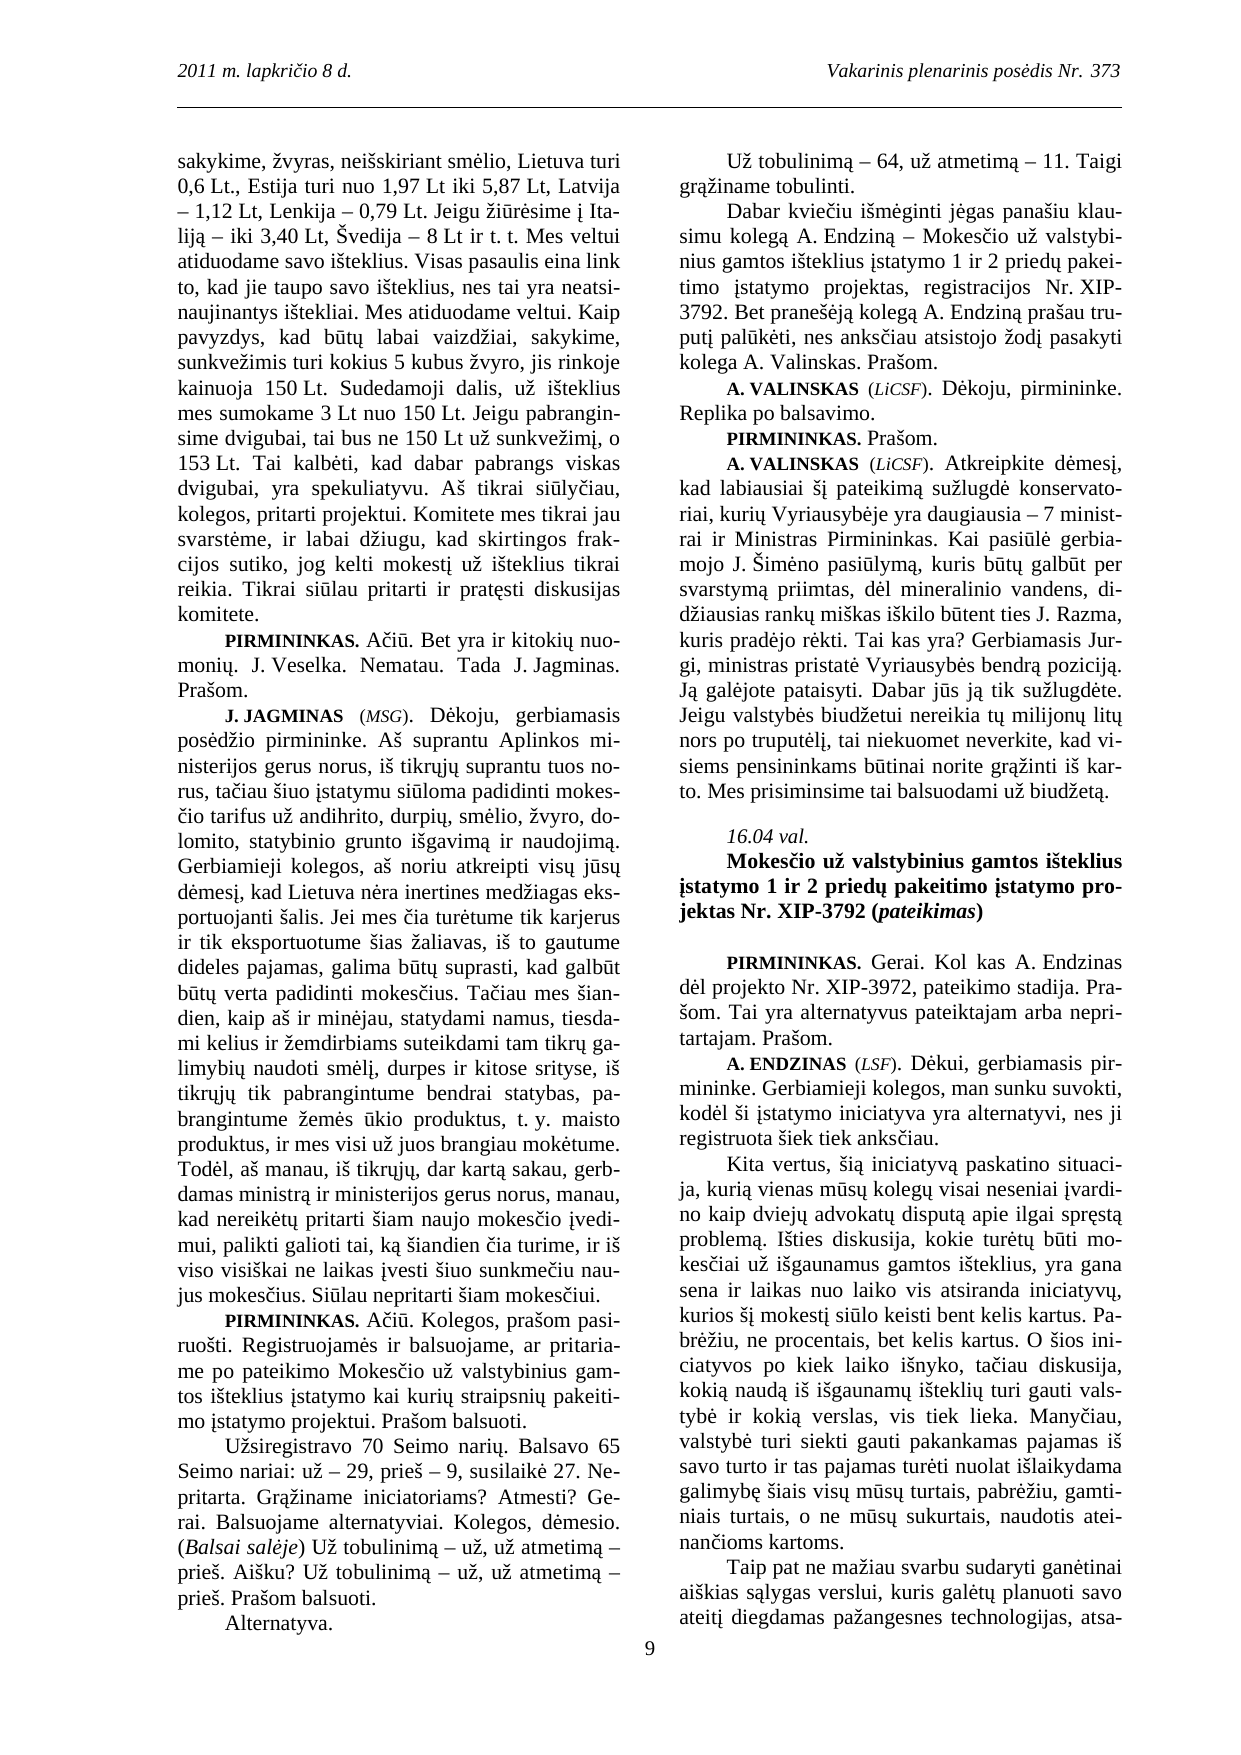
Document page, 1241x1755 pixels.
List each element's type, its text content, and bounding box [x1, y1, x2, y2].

text Už­si­re­gist­ra­vo 70 Sei­mo na­rių. Bal­sa­vo 65 Sei­mo na­riai: už – 29, prieš – 9, su­si­lai­kė 27. Ne­pri­tar­ta. Grą­ži­na­me ini­cia­to­riams? At­mes­ti? Ge­rai. Bal­suo­ja­me al­ter­na­ty­viai. Ko­le­gos, dė­me­sio. (Bal­sai sa­lė­je) Už to­bu­li­ni­mą – už, už at­me­ti­mą – prieš. Aiš­ku? Už to­bu­li­ni­mą – už, už at­me­ti­mą – prieš. Pra­šom bal­suo­ti. [177, 1433, 620, 1610]
text Al­ter­na­ty­va. [177, 1610, 620, 1635]
text PIRMININKAS. Pra­šom. [679, 425, 1122, 450]
text A. VALINSKAS (LiCSF). Dė­ko­ju, pir­mi­nin­ke. Re­pli­ka po bal­sa­vi­mo. [679, 374, 1122, 425]
text Ki­ta ver­tus, šią ini­cia­ty­vą pa­ska­ti­no si­tu­a­ci­ja, ku­rią vie­nas mū­sų ko­le­gų vi­sai ne­se­niai įvar­di­no kaip dvie­jų ad­vo­ka­tų dis­pu­tą apie il­gai spręs­tą pro­ble­mą. Iš­ties dis­ku­si­ja, ko­kie tu­rė­tų bū­ti mo­kes­čiai už iš­gau­na­mus gam­tos iš­tek­lius, yra ga­na se­na ir lai­kas nuo lai­ko vis at­si­ran­da ini­cia­ty­vų, ku­rios šį mo­kes­tį siū­lo keis­ti bent ke­lis kar­tus. Pa­brė­žiu, ne pro­cen­tais, bet ke­lis kar­tus. O šios ini­cia­ty­vos po kiek lai­ko iš­ny­ko, ta­čiau dis­ku­si­ja, ko­kią nau­dą iš iš­gau­na­mų iš­tek­lių tu­ri gau­ti vals­ty­bė ir ko­kią ver­slas, vis tiek lie­ka. Ma­ny­čiau, vals­ty­bė tu­ri siek­ti gau­ti pa­kan­ka­mas pa­ja­mas iš sa­vo tur­to ir tas pa­ja­mas tu­rė­ti nuo­lat iš­lai­ky­da­ma ga­li­my­bę šiais vi­sų mū­sų tur­tais, pa­brė­žiu, gam­ti­niais tur­tais, o ne mū­sų su­kur­tais, nau­do­tis at­ei­nan­čioms kar­toms. [679, 1151, 1122, 1554]
text Da­bar kvie­čiu iš­mė­gin­ti jė­gas pa­na­šiu klau­si­mu ko­le­gą A. En­dzi­ną – Mo­kes­čio už vals­ty­bi­nius gam­tos iš­tek­lius įsta­ty­mo 1 ir 2 prie­dų pa­kei­ti­mo įsta­ty­mo pro­jek­tas, re­gist­ra­ci­jos Nr. XIP-3792. Bet pra­ne­šė­ją ko­le­gą A. En­dzi­ną pra­šau tru­pu­tį pa­lū­kė­ti, nes anks­čiau at­si­sto­jo žo­dį pa­sa­ky­ti ko­le­ga A. Va­lins­kas. Pra­šom. [679, 198, 1122, 374]
text A. VALINSKAS (LiCSF). At­kreip­ki­te dė­me­sį, kad la­biau­siai šį pa­tei­ki­mą suž­lug­dė kon­ser­va­to­riai, ku­rių Vy­riau­sy­bė­je yra dau­giau­sia – 7 mi­nist­rai ir Mi­nist­ras Pir­mi­nin­kas. Kai pa­siū­lė ger­bia­mo­jo J. Ši­mė­no pa­siū­ly­mą, ku­ris bū­tų gal­būt per svars­ty­mą pri­im­tas, dėl mi­ne­ra­li­nio van­dens, di­džiau­sias ran­kų miš­kas iš­ki­lo bū­tent ties J. Raz­ma, ku­ris pra­dė­jo rėk­ti. Tai kas yra? Ger­bia­ma­sis Jur­gi, mi­nist­ras pri­sta­tė Vy­riau­sy­bės ben­drą po­zici­ją. Ją ga­lė­jo­te pa­tai­sy­ti. Da­bar jūs ją tik su­žlug­dė­te. Jei­gu vals­ty­bės biu­dže­tui ne­rei­kia tų mili­jo­nų li­tų nors po tru­pu­tė­lį, tai nie­kuo­met ne­ver­ki­te, kad vi­siems pen­si­nin­kams bū­ti­nai no­ri­te grą­žin­ti iš kar­to. Mes pri­si­min­si­me tai bal­suo­da­mi už biu­dže­tą. [679, 450, 1122, 803]
text A. ENDZINAS (LSF). Dė­kui, ger­bia­ma­sis pir­mi­nin­ke. Ger­bia­mie­ji ko­le­gos, man sun­ku su­vok­ti, ko­dėl ši įsta­ty­mo ini­cia­ty­va yra al­ter­na­ty­vi, nes ji re­gist­ruo­ta šiek tiek anks­čiau. [679, 1050, 1122, 1151]
text J. JAGMINAS (MSG). Dė­ko­ju, ger­bia­ma­sis po­sė­džio pir­mi­nin­ke. Aš su­pran­tu Ap­lin­kos mi­niste­ri­jos ge­rus no­rus, iš tik­rų­jų su­pran­tu tuos no­rus, ta­čiau šiuo įsta­ty­mu siū­lo­ma pa­di­din­ti mo­kes­čio ta­ri­fus už an­dih­ri­to, dur­pių, smė­lio, žvy­ro, do­lo­mi­to, sta­ty­bi­nio grun­to iš­ga­vi­mą ir nau­do­ji­mą. Ger­bia­mie­ji ko­le­gos, aš no­riu at­kreip­ti vi­sų jū­sų dė­me­sį, kad Lie­tu­va nė­ra iner­ti­nes me­džia­gas eks­por­tuo­jan­ti ša­lis. Jei mes čia tu­rė­tu­me tik kar­je­rus ir tik eks­por­tuo­tu­me šias ža­lia­vas, iš to gau­tu­me di­de­les pa­ja­mas, ga­li­ma bū­tų su­pras­ti, kad gal­būt bū­tų ver­ta pa­di­din­ti mo­kes­čius. Ta­čiau mes šian­dien, kaip aš ir mi­nė­jau, sta­ty­da­mi na­mus, ties­da­mi ke­lius ir žem­dir­biams su­teik­da­mi tam tik­rų ga­li­my­bių nau­do­ti smė­lį, dur­pes ir ki­to­se sri­ty­se, iš tik­rų­jų tik pa­bran­gin­tu­me ben­drai sta­ty­bas, pa­bran­gin­tu­me že­mės ūkio pro­duk­tus, t. y. mais­to pro­duk­tus, ir mes vi­si už juos bran­giau mo­kė­tu­me. To­dėl, aš ma­nau, iš tik­rų­jų, dar kar­tą sa­kau, gerb­da­mas mi­nist­rą ir mi­nis­te­ri­jos ge­rus no­rus, ma­nau, kad ne­rei­kė­tų pri­tar­ti šiam nau­jo mo­kes­čio įve­di­mui, pa­lik­ti ga­lio­ti tai, ką šian­dien čia tu­ri­me, ir iš vi­so vi­siš­kai ne lai­kas įves­ti šiuo sun­kme­čiu nau­jus mo­kes­čius. Siū­lau ne­pri­tar­ti šiam mo­kes­čiui. [177, 702, 620, 1307]
text sa­ky­ki­me, žvy­ras, ne­iš­ski­riant smė­lio, Lie­tu­va tu­ri 0,6 Lt., Es­ti­ja tu­ri nuo 1,97 Lt iki 5,87 Lt, Lat­vi­ja – 1,12 Lt, Len­ki­ja – 0,79 Lt. Jei­gu žiū­rė­si­me į Ita­li­ją – iki 3,40 Lt, Šve­di­ja – 8 Lt ir t. t. Mes vel­tui ati­duo­da­me sa­vo iš­tek­lius. Vi­sas pa­sau­lis ei­na link to, kad jie tau­po sa­vo iš­tek­lius, nes tai yra ne­at­si­nau­ji­nan­tys iš­tek­liai. Mes ati­duo­da­me vel­tui. Kaip pa­vyz­dys, kad bū­tų la­bai vaiz­džiai, sa­ky­ki­me, sunk­ve­ži­mis tu­ri ko­kius 5 ku­bus žvy­ro, jis rin­ko­je kai­nuo­ja 150 Lt. Su­de­da­mo­ji da­lis, už iš­tek­lius mes su­mo­ka­me 3 Lt nuo 150 Lt. Jei­gu pa­bran­gin­si­me dvi­gu­bai, tai bus ne 150 Lt už sunk­ve­ži­mį, o 153 Lt. Tai kal­bė­ti, kad da­bar pa­brangs vis­kas dvi­gu­bai, yra spe­ku­lia­ty­vu. Aš tik­rai siū­ly­čiau, ko­le­gos, pri­tar­ti pro­jek­tui. Ko­mi­te­te mes tik­rai jau svars­tė­me, ir la­bai džiu­gu, kad skir­tin­gos frak­cijos su­ti­ko, jog kel­ti mo­kes­tį už iš­tek­lius tik­rai rei­kia. Tik­rai siū­lau pri­tar­ti ir pra­tęs­ti dis­ku­si­jas komi­te­te. [177, 148, 620, 627]
text Už to­bu­li­ni­mą – 64, už at­me­ti­mą – 11. Tai­gi grą­ži­na­me to­bu­lin­ti. [679, 148, 1122, 198]
text PIRMININKAS. Ačiū. Ko­le­gos, pra­šom pa­si­ruoš­ti. Re­gist­ruo­ja­mės ir bal­suo­ja­me, ar pri­ta­ria­me po pa­tei­ki­mo Mo­kes­čio už vals­ty­bi­nius gam­tos iš­tek­lius įsta­ty­mo kai ku­rių straips­nių pa­kei­ti­mo įsta­ty­mo pro­jek­tui. Pra­šom bal­suo­ti. [177, 1307, 620, 1433]
text PIRMININKAS. Ačiū. Bet yra ir ki­to­kių nuo­mo­nių. J. Ve­sel­ka. Ne­ma­tau. Ta­da J. Jag­mi­nas. Pra­šom. [177, 627, 620, 702]
text 16.04 val. [726, 824, 1122, 848]
text Mo­kes­čio už vals­ty­bi­nius gam­tos iš­tek­lius įsta­ty­mo 1 ir 2 prie­dų pa­kei­ti­mo įsta­ty­mo pro­jek­tas Nr. XIP-3792 (pa­tei­ki­mas) [679, 848, 1122, 924]
text Taip pat ne ma­žiau svar­bu su­da­ry­ti ga­nė­ti­nai aiš­kias są­ly­gas ver­slui, ku­ris ga­lė­tų pla­nuo­ti sa­vo at­ei­tį dieg­da­mas pa­žan­ges­nes tech­no­lo­gi­jas, at­sa­ [679, 1554, 1122, 1629]
text PIRMININKAS. Ge­rai. Kol kas A. En­dzi­nas dėl pro­jek­to Nr. XIP-3972, pa­tei­ki­mo sta­di­ja. Pra­šom. Tai yra al­ter­na­ty­vus pa­teik­ta­jam ar­ba ne­pri­tar­ta­jam. Pra­šom. [679, 949, 1122, 1050]
